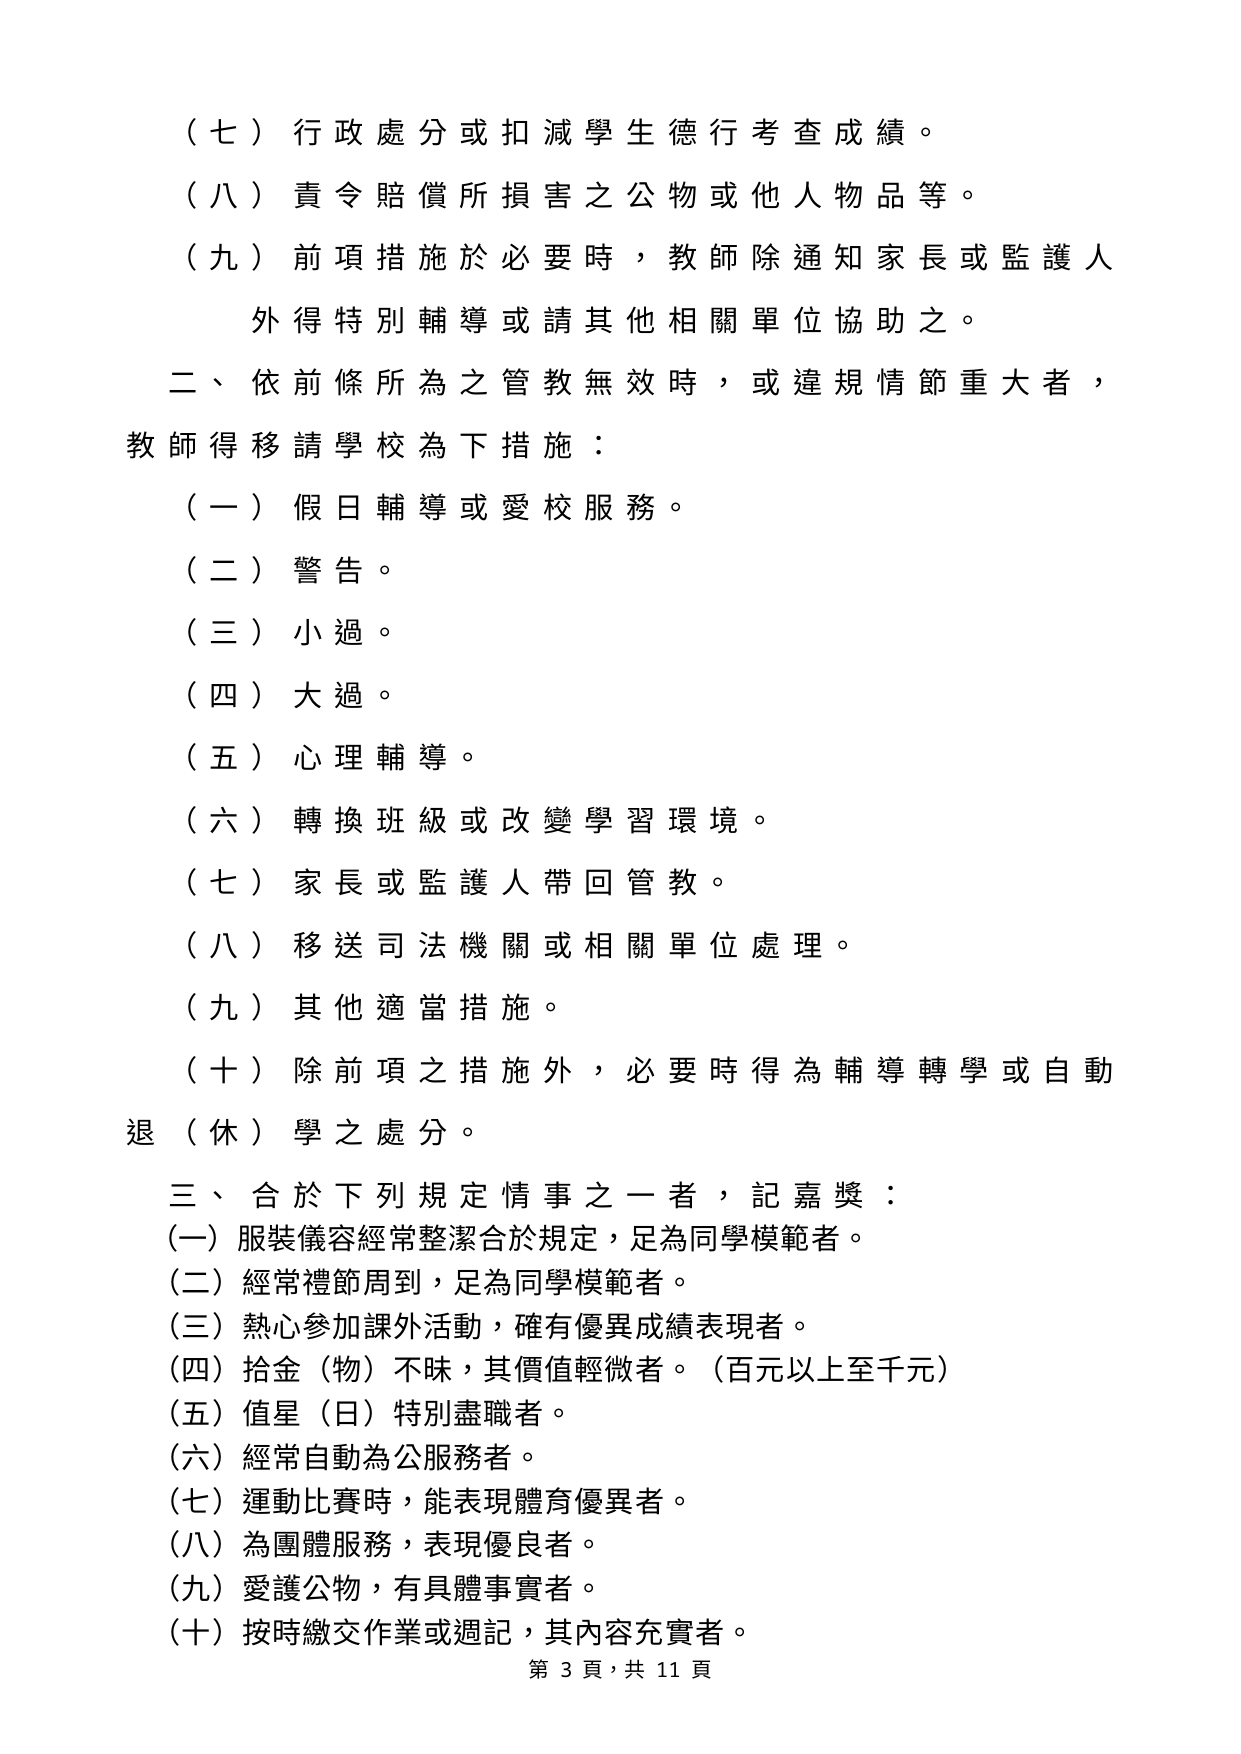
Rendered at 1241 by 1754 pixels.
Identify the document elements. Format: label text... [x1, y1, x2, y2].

text （十）除前項之措施外，必要時得為輔導轉學或自動退（休）學之處分。 [120, 1027, 1120, 1152]
text （三）小過。 [120, 589, 1120, 652]
text （一）假日輔導或愛校服務。 [120, 464, 1120, 527]
text 二、依前條所為之管教無效時，或違規情節重大者，教師得移請學校為下措施： [120, 339, 1120, 464]
text （八）責令賠償所損害之公物或他人物品等。 [120, 152, 1120, 214]
text （七）行政處分或扣減學生德行考查成績。 [120, 89, 1120, 152]
text （八）為團體服務，表現優良者。 [120, 1521, 1120, 1564]
text （三）熱心參加課外活動，確有優異成績表現者。 [120, 1302, 1120, 1346]
text （九）其他適當措施。 [120, 964, 1120, 1027]
text （七）運動比賽時，能表現體育優異者。 [120, 1477, 1120, 1521]
text （九）愛護公物，有具體事實者。 [120, 1564, 1120, 1608]
text （八）移送司法機關或相關單位處理。 [120, 902, 1120, 964]
text （十）按時繳交作業或週記，其內容充實者。 [120, 1608, 1120, 1652]
text （二）警告。 [120, 527, 1120, 589]
text （六）轉換班級或改變學習環境。 [120, 777, 1120, 839]
text （六）經常自動為公服務者。 [120, 1433, 1120, 1477]
text （五）值星（日）特別盡職者。 [120, 1389, 1120, 1433]
text （七）家長或監護人帶回管教。 [120, 839, 1120, 902]
text （一）服裝儀容經常整潔合於規定，足為同學模範者。 [120, 1214, 1120, 1258]
text （九）前項措施於必要時，教師除通知家長或監護人外得特別輔導或請其他相關單位協助之。 [149, 214, 1120, 339]
text 三、合於下列規定情事之一者，記嘉獎： [120, 1152, 1120, 1214]
text （四）拾金（物）不昧，其價值輕微者。（百元以上至千元） [120, 1346, 1120, 1389]
text （四）大過。 [120, 652, 1120, 714]
text （二）經常禮節周到，足為同學模範者。 [120, 1258, 1120, 1302]
text （五）心理輔導。 [120, 714, 1120, 777]
